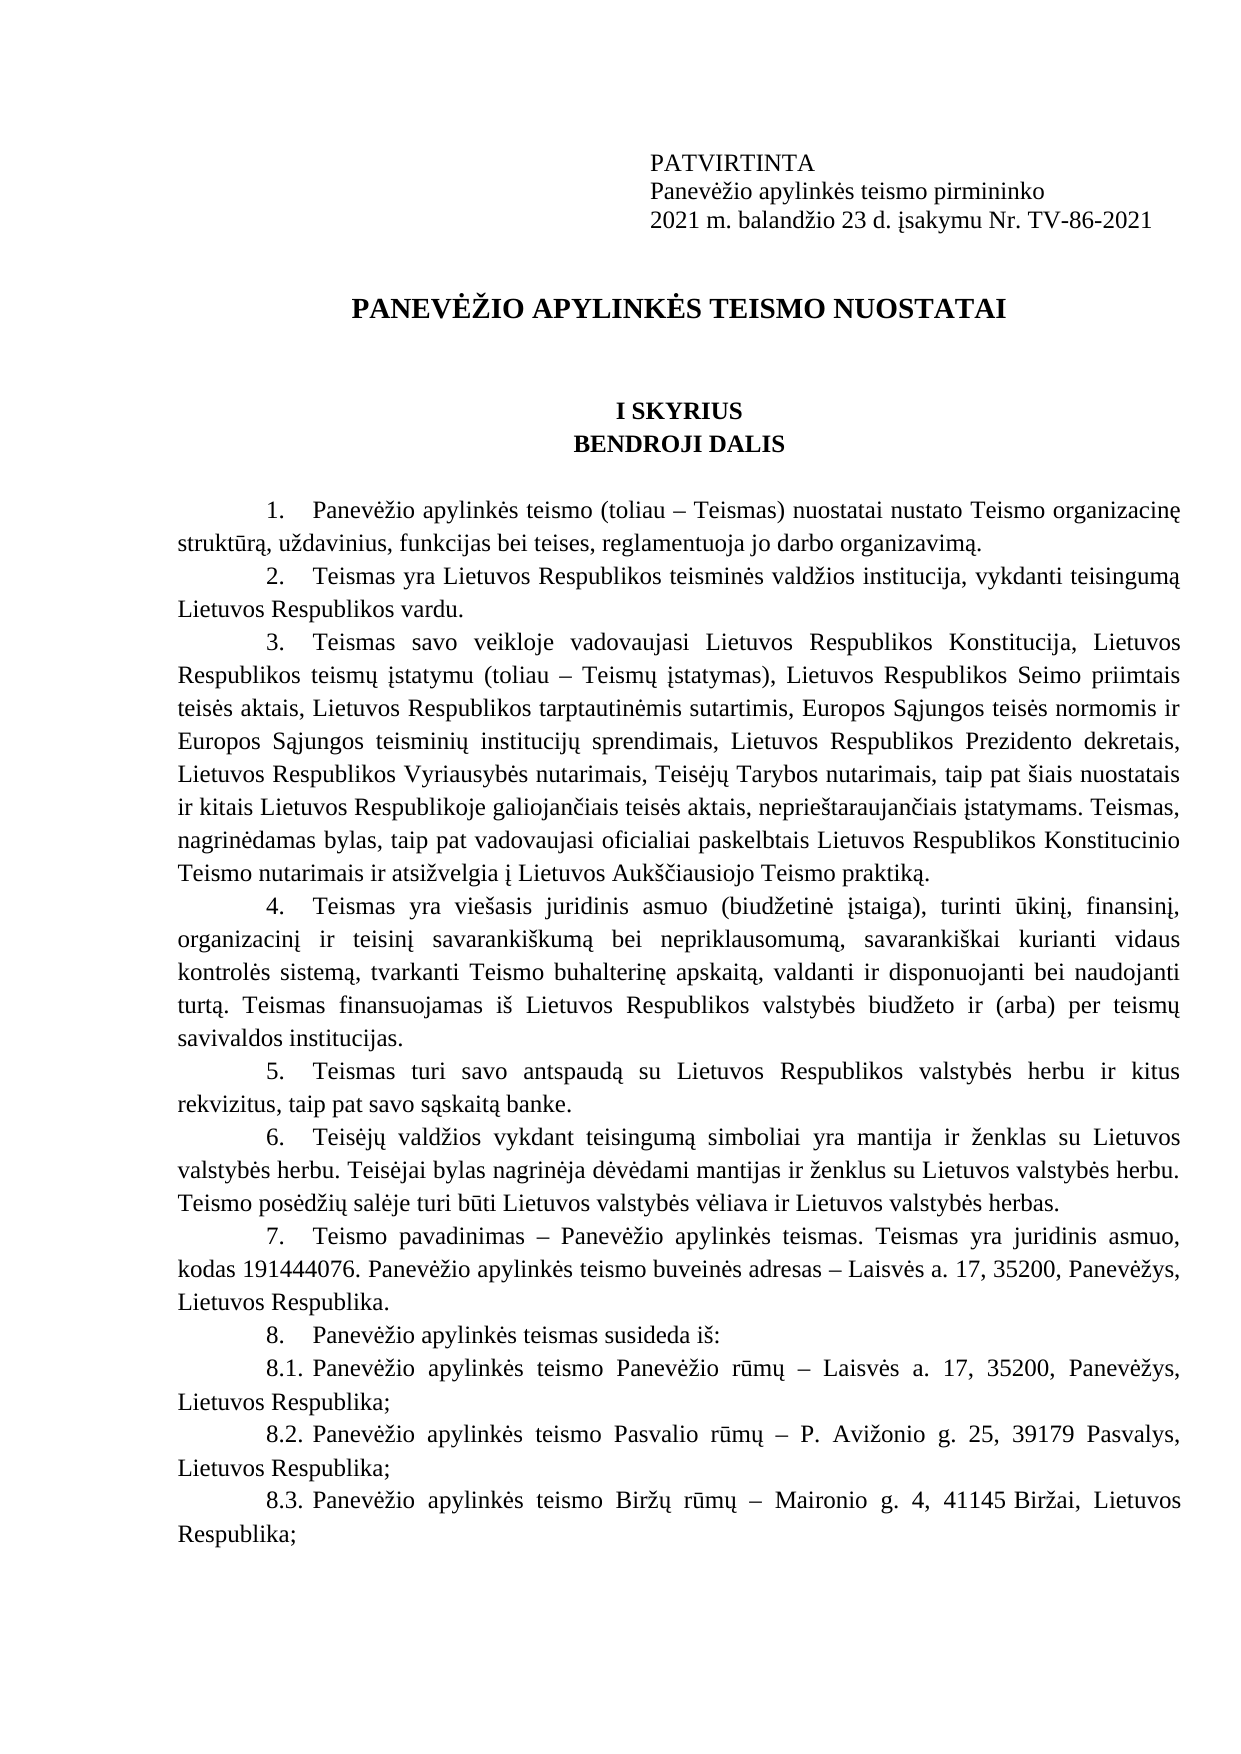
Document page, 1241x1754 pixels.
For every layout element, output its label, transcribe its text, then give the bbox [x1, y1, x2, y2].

text 1. Panevėžio apylinkės teismo (toliau – Teismas) nuostatai nustato Teismo organizacinę struktūrą, uždavinius, funkcijas bei teises, reglamentuoja jo darbo organizavimą. [177, 495, 1181, 557]
text 2. Teismas yra Lietuvos Respublikos teisminės valdžios institucija, vykdanti teisingumą Lietuvos Respublikos vardu. [177, 561, 1181, 623]
text Panevėžio apylinkės teismo pirmininko [650, 176, 1181, 205]
text 8. Panevėžio apylinkės teismas susideda iš: [177, 1321, 1181, 1349]
text 5. Teismas turi savo antspaudą su Lietuvos Respublikos valstybės herbu ir kitus rekvizitus, taip pat savo sąskaitą banke. [177, 1056, 1181, 1118]
text 8.2. Panevėžio apylinkės teismo Pasvalio rūmų – P. Avižonio g. 25, 39179 Pasvalys, Lietuvos Respublika; [177, 1419, 1181, 1481]
text 7. Teismo pavadinimas – Panevėžio apylinkės teismas. Teismas yra juridinis asmuo, kodas 191444076. Panevėžio apylinkės teismo buveinės adresas – Laisvės a. 17, 35200, Panevėžys, Lietuvos Respublika. [177, 1221, 1181, 1316]
text 8.3. Panevėžio apylinkės teismo Biržų rūmų – Maironio g. 4, 41145 Biržai, Lietuvos Respublika; [177, 1486, 1181, 1547]
text 4. Teismas yra viešasis juridinis asmuo (biudžetinė įstaiga), turinti ūkinį, finansinį, organizacinį ir teisinį savarankiškumą bei nepriklausomumą, savarankiškai kurianti vidaus kontrolės sistemą, tvarkanti Teismo buhalterinę apskaitą, valdanti ir disponuojanti bei naudojanti turtą. Teismas finansuojamas iš Lietuvos Respublikos valstybės biudžeto ir (arba) per teismų savivaldos institucijas. [177, 891, 1181, 1052]
text BENDROJI DALIS [177, 429, 1181, 458]
text PANEVĖŽIO APYLINKĖS TEISMO NUOSTATAI [177, 291, 1181, 325]
text PATVIRTINTA [650, 148, 1181, 176]
text 3. Teismas savo veikloje vadovaujasi Lietuvos Respublikos Konstitucija, Lietuvos Respublikos teismų įstatymu (toliau – Teismų įstatymas), Lietuvos Respublikos Seimo priimtais teisės aktais, Lietuvos Respublikos tarptautinėmis sutartimis, Europos Sąjungos teisės normomis ir Europos Sąjungos teisminių institucijų sprendimais, Lietuvos Respublikos Prezidento dekretais, Lietuvos Respublikos Vyriausybės nutarimais, Teisėjų Tarybos nutarimais, taip pat šiais nuostatais ir kitais Lietuvos Respublikoje galiojančiais teisės aktais, neprieštaraujančiais įstatymams. Teismas, nagrinėdamas bylas, taip pat vadovaujasi oficialiai paskelbtais Lietuvos Respublikos Konstitucinio Teismo nutarimais ir atsižvelgia į Lietuvos Aukščiausiojo Teismo praktiką. [177, 627, 1181, 887]
text 6. Teisėjų valdžios vykdant teisingumą simboliai yra mantija ir ženklas su Lietuvos valstybės herbu. Teisėjai bylas nagrinėja dėvėdami mantijas ir ženklus su Lietuvos valstybės herbu. Teismo posėdžių salėje turi būti Lietuvos valstybės vėliava ir Lietuvos valstybės herbas. [177, 1122, 1181, 1217]
text 8.1. Panevėžio apylinkės teismo Panevėžio rūmų – Laisvės a. 17, 35200, Panevėžys, Lietuvos Respublika; [177, 1353, 1181, 1415]
text I SKYRIUS [177, 396, 1181, 425]
text 2021 m. balandžio 23 d. įsakymu Nr. TV-86-2021 [650, 205, 1181, 234]
